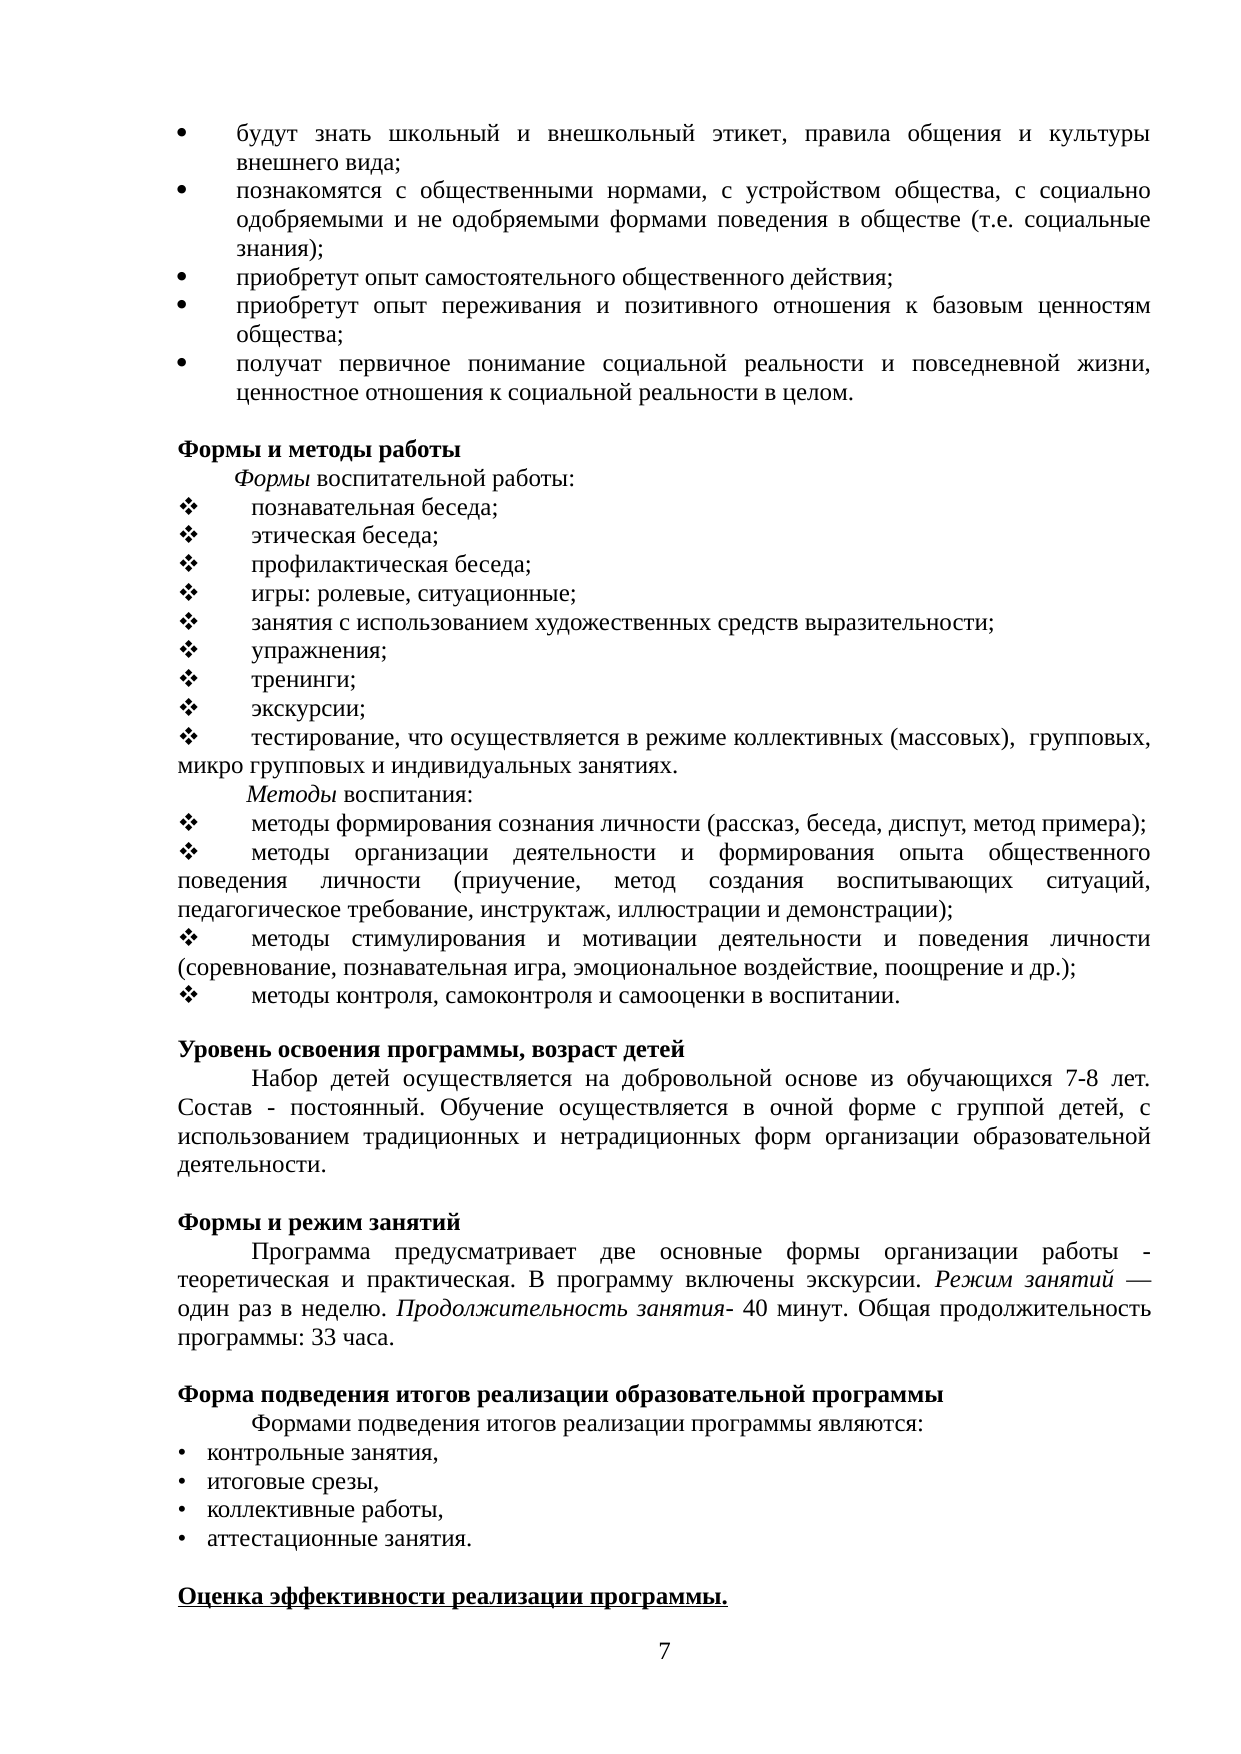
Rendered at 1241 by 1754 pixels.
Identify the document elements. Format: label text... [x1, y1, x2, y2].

list будут знать школьный и внешкольный этикет, правила общения и культуры внешнего вида; [177, 118, 1152, 176]
text Формами подведения итогов реализации программы являются: [177, 1408, 1152, 1437]
list игры: ролевые, ситуационные; [177, 578, 1152, 607]
list упражнения; [177, 636, 1152, 664]
list коллективные работы, [177, 1494, 1152, 1523]
text Формы и методы работы [177, 434, 1152, 463]
text Методы воспитания: [177, 779, 1152, 808]
list тренинги; [177, 664, 1152, 693]
list познавательная беседа; [177, 492, 1152, 521]
list занятия с использованием художественных средств выразительности; [177, 607, 1152, 636]
list приобретут опыт самостоятельного общественного действия; [177, 262, 1152, 291]
list профилактическая беседа; [177, 549, 1152, 578]
text Формы и режим занятий [177, 1207, 1152, 1236]
list экскурсии; [177, 693, 1152, 722]
list этическая беседа; [177, 521, 1152, 549]
list методы стимулирования и мотивации деятельности и поведения личности (соревнование, познавательная игра, эмоциональное воздействие, поощрение и др.); [177, 923, 1152, 981]
list контрольные занятия, [177, 1437, 1152, 1466]
list методы контроля, самоконтроля и самооценки в воспитании. [177, 981, 1152, 1009]
text Оценка эффективности реализации программы. [177, 1581, 1152, 1609]
list познакомятся с общественными нормами, с устройством общества, с социально одобряемыми и не одобряемыми формами поведения в обществе (т.е. социальные знания); [177, 176, 1152, 262]
text Набор детей осуществляется на добровольной основе из обучающихся 7-8 лет. Состав - постоянный. Обучение осуществляется в очной форме с группой детей, с использованием традиционных и нетрадиционных форм организации образовательной деятельности. [177, 1063, 1152, 1178]
list аттестационные занятия. [177, 1523, 1152, 1552]
text Уровень освоения программы, возраст детей [177, 1034, 1152, 1063]
list приобретут опыт переживания и позитивного отношения к базовым ценностям общества; [177, 291, 1152, 348]
text Программа предусматривает две основные формы организации работы - теоретическая и практическая. В программу включены экскурсии. Режим занятий — один раз в неделю. Продолжительность занятия- 40 минут. Общая продолжительность программы: 33 часа. [177, 1236, 1152, 1351]
list методы формирования сознания личности (рассказ, беседа, диспут, метод примера); [177, 808, 1152, 837]
text Форма подведения итогов реализации образовательной программы [177, 1379, 1152, 1408]
list итоговые срезы, [177, 1466, 1152, 1494]
text Формы воспитательной работы: [177, 463, 1152, 492]
list тестирование, что осуществляется в режиме коллективных (массовых), групповых, микро групповых и индивидуальных занятиях. [177, 722, 1152, 779]
list методы организации деятельности и формирования опыта общественного поведения личности (приучение, метод создания воспитывающих ситуаций, педагогическое требование, инструктаж, иллюстрации и демонстрации); [177, 837, 1152, 923]
list получат первичное понимание социальной реальности и повседневной жизни, ценностное отношения к социальной реальности в целом. [177, 348, 1152, 406]
